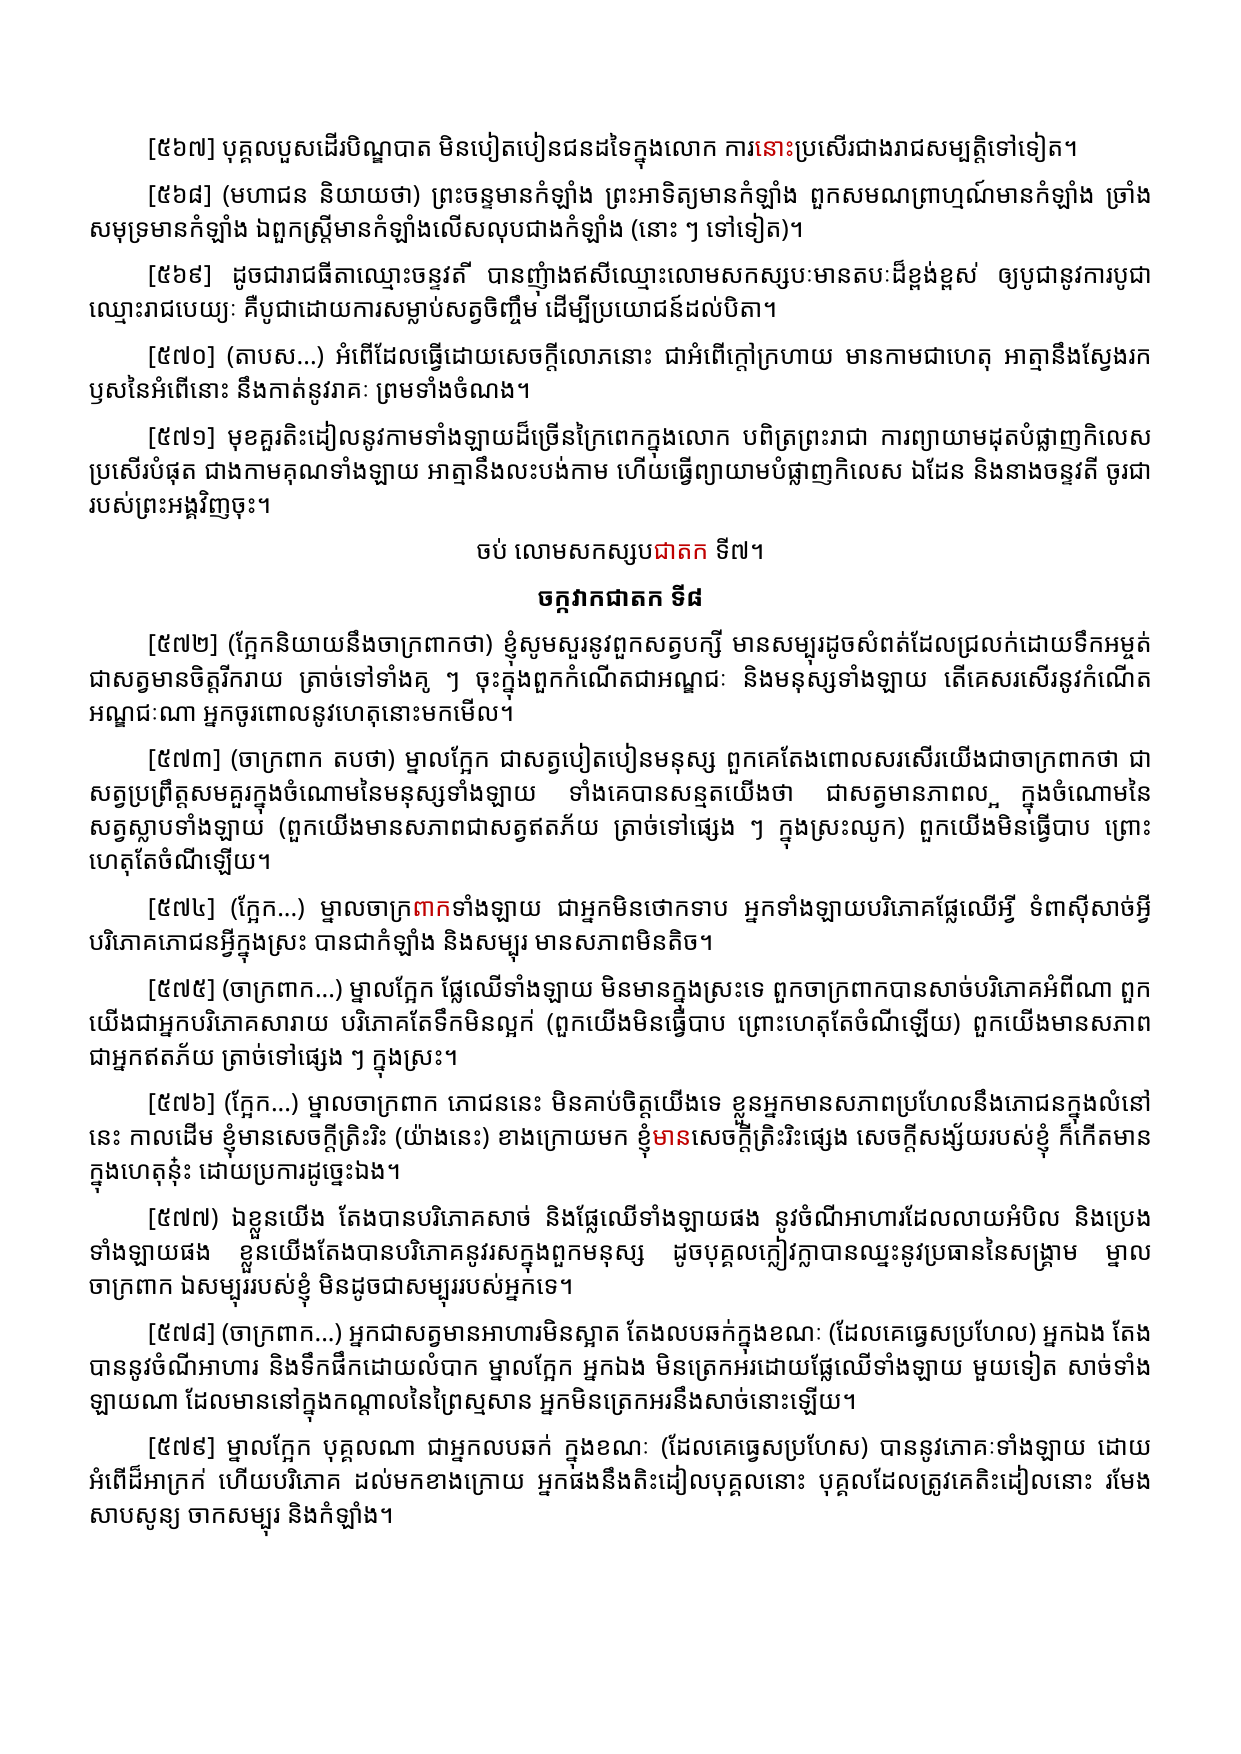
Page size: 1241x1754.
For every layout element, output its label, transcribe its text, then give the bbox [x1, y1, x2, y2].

text ចប់ លោមសកស្សបជាតក ទី៧។ [88, 533, 1152, 567]
text [៥៧៥] (ចាក្រពាក...) ម្នាលក្អែក ផ្លែឈើទាំងឡាយ មិនមាន​ក្នុងស្រះទេ ពួក​ចាក្រពាក​បាន​សាច់បរិភោគ​អំពីណា ពួកយើង​ជាអ្នក​បរិភោគ​សារាយ បរិភោគ​តែទឹក​មិនល្អក់ (ពួក​យើង​មិនធ្វើ​បាប ព្រោះហេតុ​តែចំណី​ឡើយ) ពួកយើងមាន​សភាព​ជាអ្នក​ឥតភ័យ ត្រាច់ទៅ​ផ្សេង ៗ ក្នុងស្រះ។ [88, 970, 1152, 1072]
text [៥៧៩] ម្នាលក្អែក បុគ្គលណា ជាអ្នកលបឆក់ ក្នុងខណៈ (ដែលគេ​ធ្វេស​ប្រហែស) បាន​នូវភោគៈ​ទាំងឡាយ ដោយអំពើ​ដ៏អាក្រក់ ​ហើយបរិភោគ ដល់មក​ខាងក្រោយ អ្នកផង​នឹង​តិះដៀល​បុគ្គល​នោះ បុគ្គលដែល​ត្រូវគេ​តិះដៀល​នោះ រមែង​សាបសូន្យ ចាកសម្បុរ និងកំឡាំង។ [88, 1429, 1152, 1531]
text [៥៧៧) ឯខ្លួនយើង តែងបានបរិភោគសាច់ និងផ្លែឈើ​ទាំងឡាយ​ផង នូវចំណី​អាហារ​ដែល​លាយ​អំបិល និងប្រេង​ទាំងឡាយ​ផង ខ្លួនយើង​តែងបាន​បរិភោគ​នូវរស​ក្នុង​ពួកមនុស្ស ដូច​បុគ្គល​ក្លៀវក្លា​បាន​ឈ្នះនូវ​ប្រធាន​នៃសង្គ្រាម ម្នាលចាក្រពាក ឯសម្បុរ​របស់ខ្ញុំ មិនដូច​ជាសម្បុរ​របស់​អ្នកទេ។ [88, 1199, 1152, 1302]
text [៥៦៧] បុគ្គលបួសដើរបិណ្ឌបាត មិនបៀតបៀន​ជនដទៃ​ក្នុងលោក ការនោះ​ប្រសើរ​ជាង​រាជសម្បត្តិ​ទៅទៀត។ [88, 130, 1152, 164]
text [៥៧១] មុខគួរតិះដៀលនូវកាមទាំងឡាយ​ដ៏ច្រើនក្រៃពេក​ក្នុងលោក បពិត្រ​ព្រះរាជា ការព្យាយាម​ដុតបំផ្លាញ​កិលេស ប្រសើរបំផុត ជាង​កាមគុណ​ទាំងឡាយ អាត្មា​នឹង​លះបង់​កាម ​ហើយធ្វើ​ព្យាយាម​បំផ្លាញ​កិលេស ឯដែន និងនាង​ចន្ទវតី ចូរជា​របស់​ព្រះអង្គ​វិញចុះ។ [88, 418, 1152, 521]
text ចក្កវាកជាតក ទី៨ [88, 579, 1152, 614]
text [៥៧៨] (ចាក្រពាក...) អ្នកជាសត្វមានអាហារ​មិនស្អាត តែងលប​ឆក់ក្នុង​ខណៈ (ដែល​គេធ្វេស​ប្រហែល) អ្នកឯង តែងបាន​នូវចំណី​អាហារ និងទឹកផឹក​ដោយ​លំបាក ម្នាលក្អែក អ្នកឯង មិនត្រេកអរ​ដោយ​ផ្លែឈើ​ទាំងឡាយ មួយទៀត សាច់​ទាំង​ឡាយណា ដែល​មាននៅ​ក្នុង​កណ្តាល​នៃ​ព្រៃស្មសាន អ្នកមិន​ត្រេកអរនឹង​សាច់​នោះឡើយ។ [88, 1314, 1152, 1416]
text [៥៧៦] (ក្អែក...) ម្នាលចាក្រពាក ភោជននេះ មិនគាប់ចិត្ត​យើងទេ​ ខ្លួនអ្នក​មាន​សភាព​ប្រហែល​នឹងភោជន​ក្នុងលំនៅ​នេះ កាលដើម ខ្ញុំមាន​សេចក្តី​ត្រិះរិះ (យ៉ាង​នេះ) ខាង​ក្រោយមក ខ្ញុំមាន​សេចក្តី​ត្រិះរិះ​ផ្សេង សេចក្តី​សង្ស័យ​របស់ខ្ញុំ ក៏កើត​មានក្នុង​ហេតុនុ៎ះ ដោយ​ប្រការ​ដូច្នេះ​ឯង។ [88, 1085, 1152, 1187]
text [៥៦៩] ដូចជារាជធីតាឈ្មោះ​ចន្ទវតី បាន​ញុំាងឥសី​ឈ្មោះ​លោមសកស្សបៈ​មាន​តបៈ​ដ៏ខ្ពង់ខ្ពស់ ឲ្យបូជា​នូវការបូជា​ឈ្មោះ​រាជបេយ្យៈ គឺបូជា​ដោយការ​សម្លាប់​សត្វចិញ្ចឹម ដើម្បី​ប្រយោជន៍​ដល់បិតា។ [88, 257, 1152, 325]
text [៥៧៤] (ក្អែក...) ម្នាលចាក្រពាកទាំងឡាយ ជាអ្នកមិន​ថោកទាប អ្នកទាំងឡាយ​បរិភោគ​ផ្លែឈើអ្វី ទំពាស៊ីសាច់អ្វី បរិភោគ​ភោជន​អ្វីក្នុងស្រះ បាន​ជាកំឡាំង និងសម្បុរ មាន​សភាព​មិនតិច។ [88, 889, 1152, 958]
text [៥៧៣] (ចាក្រពាក តបថា) ម្នាលក្អែក ជាសត្វបៀតបៀន​មនុស្ស ពួកគេ​តែង​ពោល​សរសើរ​យើង​ជា​ចាក្រពាក​ថា ជាសត្វ​ប្រព្រឹត្ត​សមគួរ​ក្នុងចំណោម​នៃ​មនុស្ស​ទាំងឡាយ ទាំង​គេបាន​សន្មត​យើងថា ជាសត្វមាន​ភាពល្អ ក្នុងចំណោម​នៃសត្វស្លាប​ទាំងឡាយ (ពួក​យើង​មាន​សភាព​ជាសត្វ​ឥតភ័យ ត្រាច់ទៅ​ផ្សេង ៗ ក្នុង​ស្រះឈូក) ពួកយើង​មិនធ្វើបាប ព្រោះ​ហេតុតែ​ចំណី​ឡើយ។ [88, 741, 1152, 877]
text [៥៧២] (ក្អែកនិយាយនឹងចាក្រពាកថា) ខ្ញុំសូមសួរនូវពួក​សត្វបក្សី មាន​សម្បុរ​ដូច​សំពត់​ដែល​ជ្រលក់​ដោយ​ទឹកអម្ចត់ ជាសត្វ​មានចិត្ត​រីករាយ ត្រាច់ទៅ​ទាំងគូ ៗ ចុះក្នុង​ពួកកំណើត​ជា​អណ្ឌជៈ និងមនុស្ស​ទាំងឡាយ តើគេ​សរសើរ​នូវកំណើត​អណ្ឌជៈ​ណា អ្នកចូរ​ពោលនូវ​ហេតុនោះ​មកមើល។ [88, 626, 1152, 728]
text [៥៧០] (តាបស...) អំពើដែលធ្វើដោយសេចក្តីលោភនោះ ជាអំពើ​ក្តៅ​ក្រហាយ មាន​កាមជា​ហេតុ អាត្មា​នឹងស្វែង​រកឫស​នៃអំពើ​នោះ នឹងកាត់​នូវរាគៈ ព្រមទាំង​ចំណង។ [88, 338, 1152, 406]
text [៥៦៨] (មហាជន និយាយថា) ព្រះចន្ទមានកំឡាំង ព្រះអាទិត្យមាន​កំឡាំង ពួក​សមណ​ព្រាហ្មណ៍​មាន​កំឡាំង ច្រាំង​សមុទ្រមាន​កំឡាំង ឯពួកស្រី្ត​មាន​កំឡាំង​លើសលុប​ជាង​កំឡាំង (នោះ ៗ ទៅទៀត)។ [88, 176, 1152, 244]
